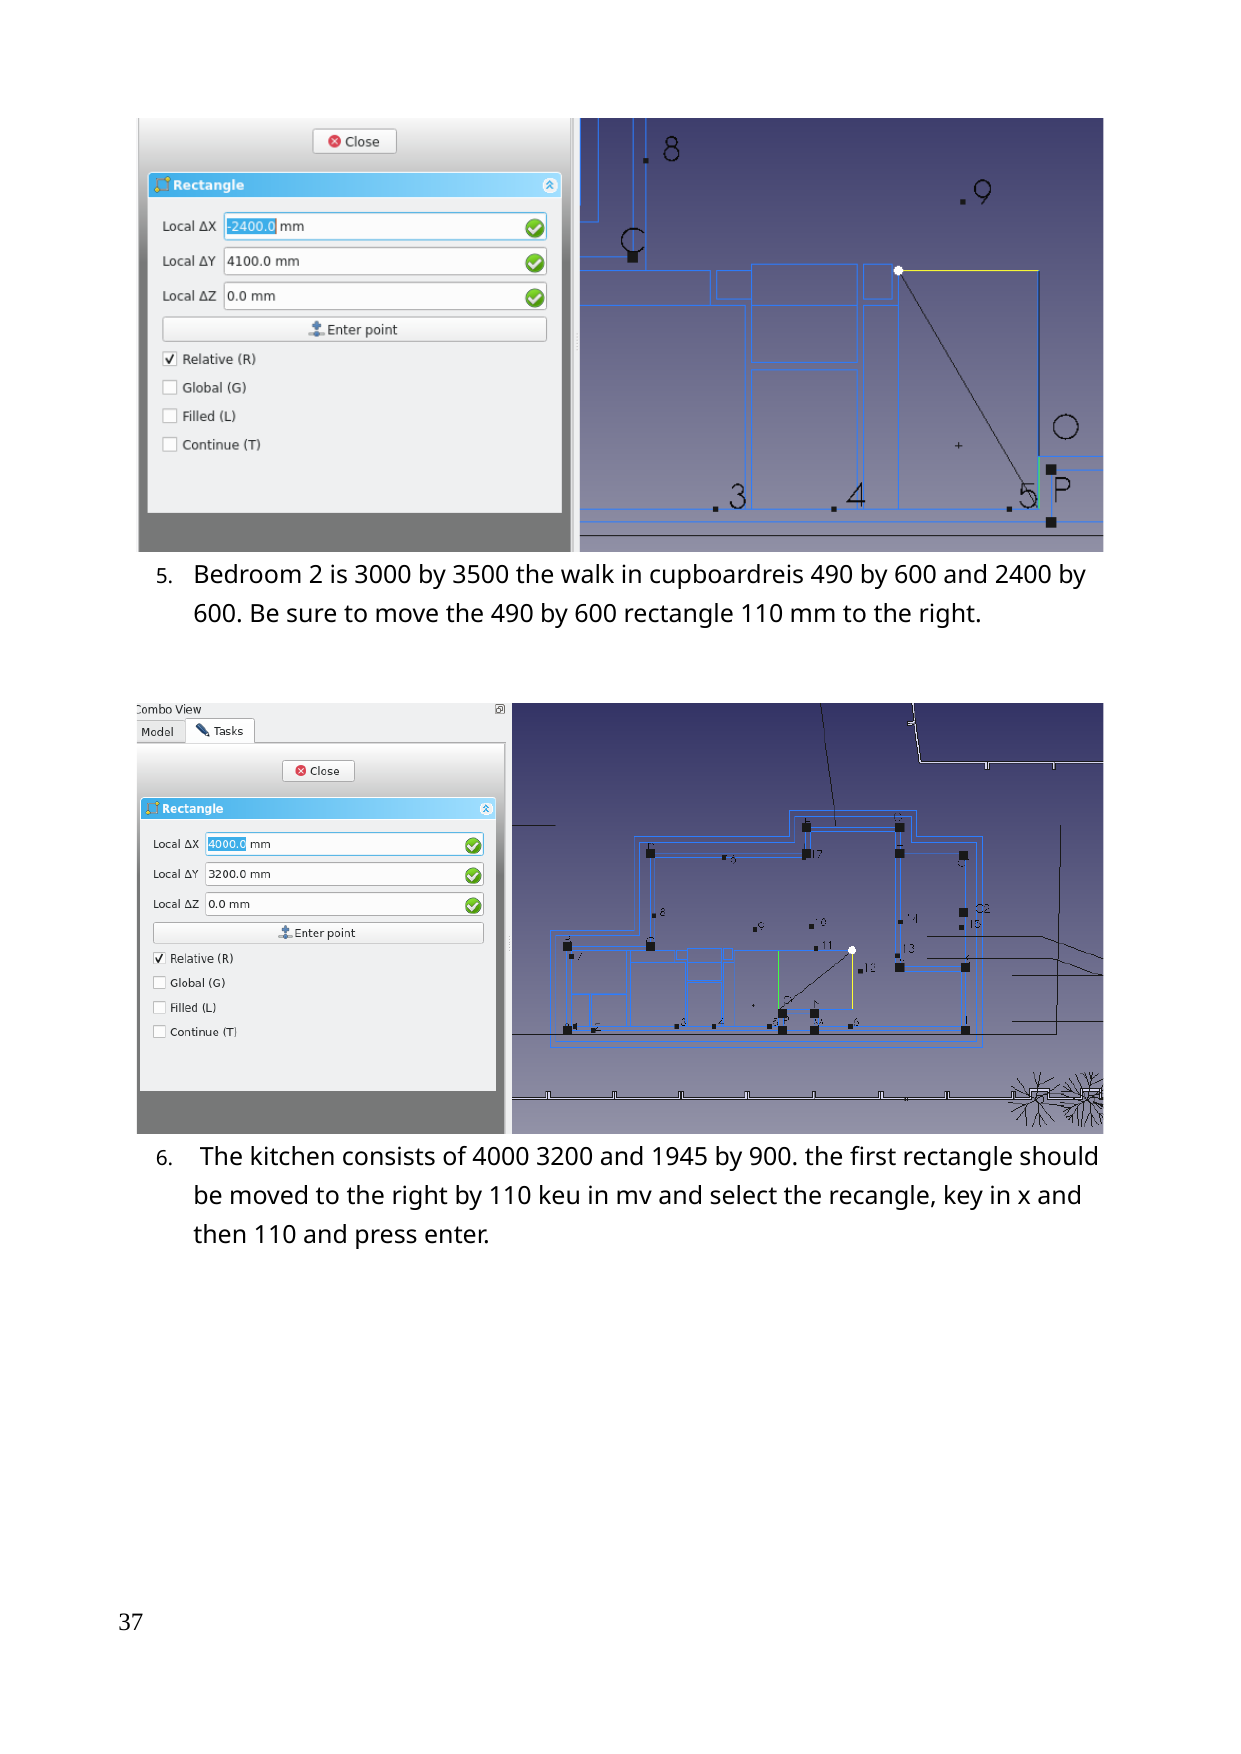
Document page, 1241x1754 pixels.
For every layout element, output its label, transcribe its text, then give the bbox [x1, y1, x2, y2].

list Bedroom 2 is 3000 by 3500 the walk in cupboardreis 490 by 600 and 2400 by 600. Be sure to move the 490 by 600 rectangle 110 mm to the right. [156, 118, 1122, 630]
picture [136, 703, 1104, 1134]
picture [136, 118, 1104, 552]
list The kitchen consists of 4000 3200 and 1945 by 900. the first rectangle should be moved to the right by 110 keu in mv and select the recangle, key in x and then 110 and press enter. [156, 703, 1122, 1251]
